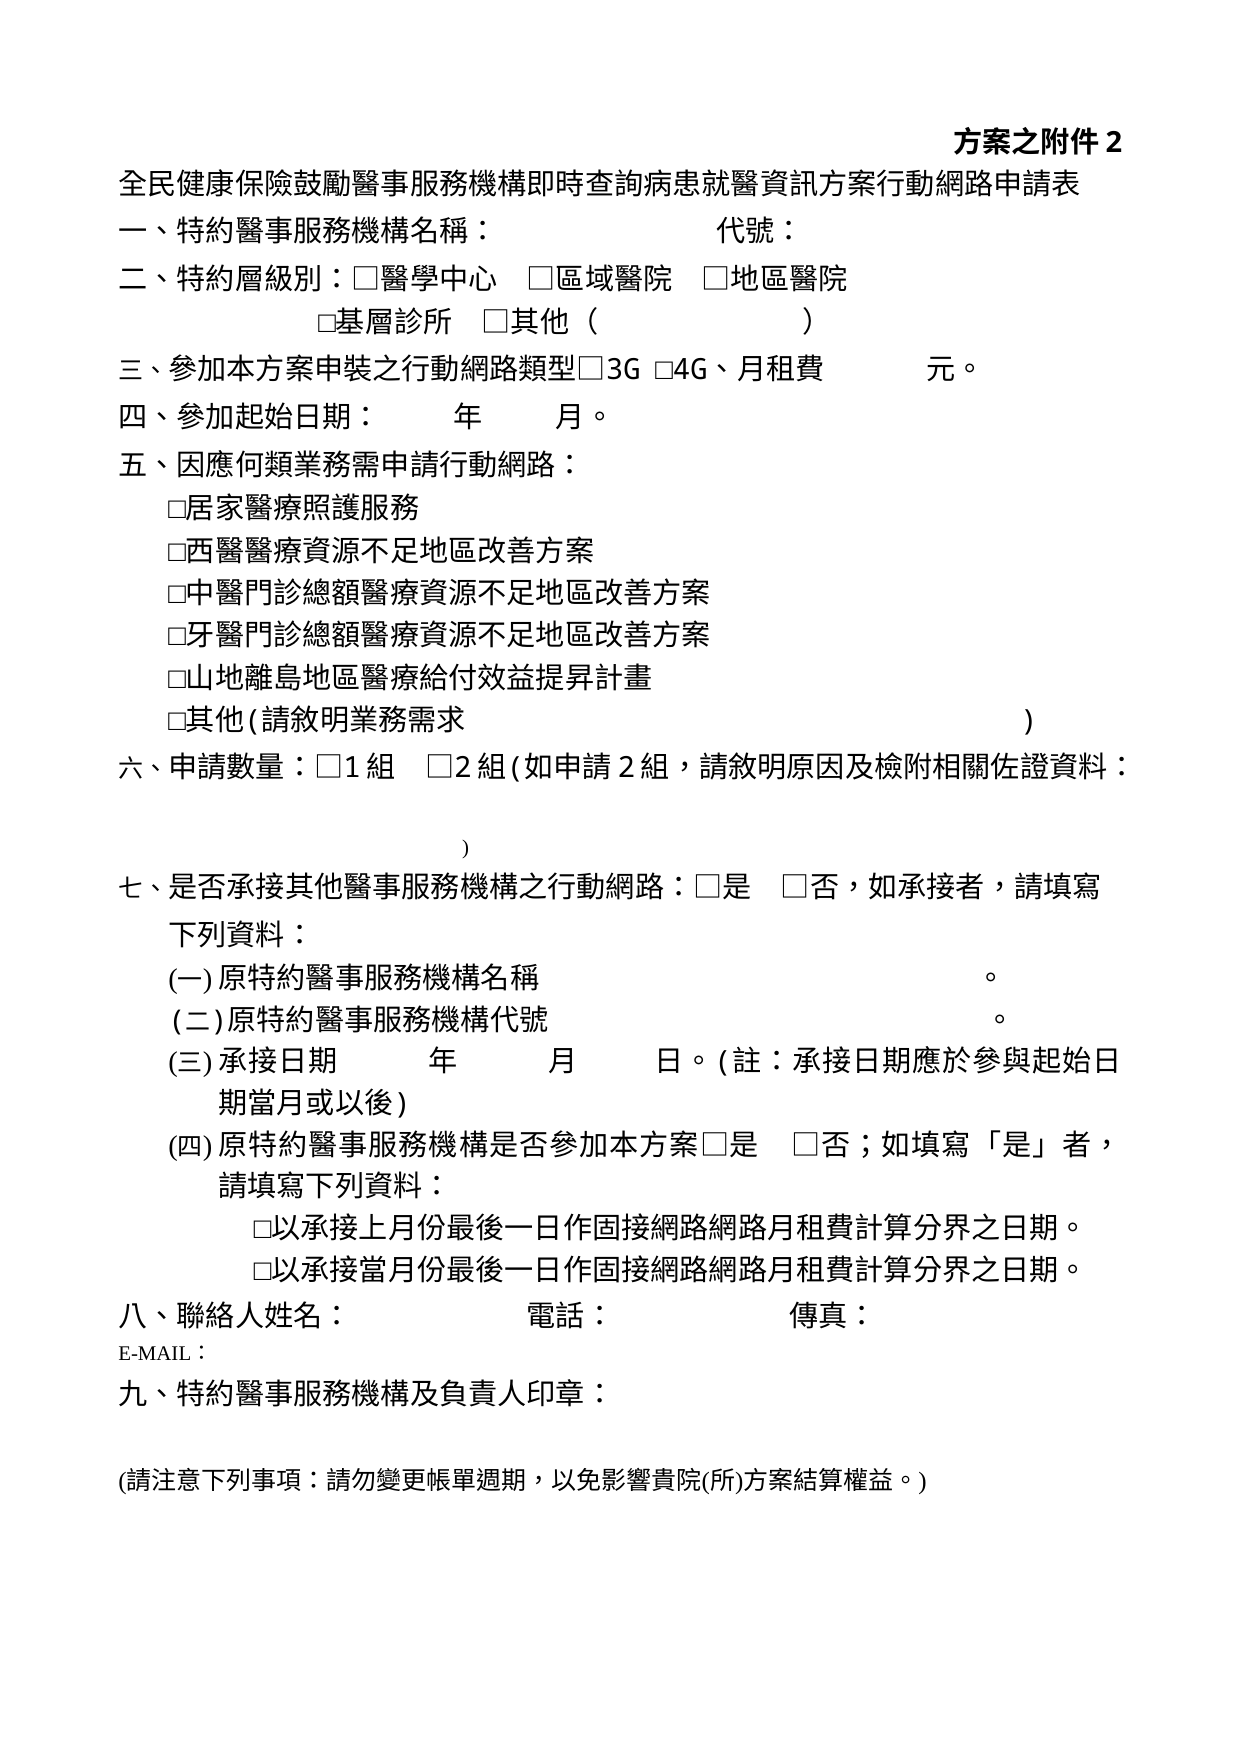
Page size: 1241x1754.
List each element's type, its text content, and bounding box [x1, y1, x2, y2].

text □居家醫療照護服務 [168, 485, 1122, 527]
text 八、聯絡人姓名： 電話： 傳真： [118, 1288, 1122, 1336]
text ) [118, 835, 1122, 859]
text □中醫門診總額醫療資源不足地區改善方案 [168, 569, 1122, 612]
text 全民健康保險鼓勵醫事服務機構即時查詢病患就醫資訊方案行動網路申請表 [118, 161, 1122, 203]
list 特約層級別：□醫學中心 □區域醫院 □地區醫院 [118, 251, 1122, 299]
list 參加起始日期： 年 月。 [118, 389, 1122, 437]
text □其他(請敘明業務需求 ) [168, 697, 1122, 739]
list 申請數量：□1組 □2組(如申請2組，請敘明原因及檢附相關佐證資料： [118, 739, 1122, 835]
list 承接日期 年 月 日。(註：承接日期應於參與起始日期當月或以後) [168, 1038, 1122, 1122]
text □牙醫門診總額醫療資源不足地區改善方案 [168, 612, 1122, 654]
text □以承接上月份最後一日作固接網路網路月租費計算分界之日期。 [254, 1205, 1122, 1247]
list 特約醫事服務機構名稱： 代號： [118, 203, 1122, 251]
text □山地離島地區醫療給付效益提昇計畫 [168, 654, 1122, 697]
text □以承接當月份最後一日作固接網路網路月租費計算分界之日期。 [254, 1247, 1122, 1288]
text □西醫醫療資源不足地區改善方案 [168, 527, 1122, 569]
list 因應何類業務需申請行動網路： [118, 437, 1122, 485]
list 原特約醫事服務機構代號 。 [168, 997, 1122, 1038]
list 參加本方案申裝之行動網路類型□3G □4G、月租費 元。 [118, 341, 1122, 389]
text E-MAIL： [118, 1336, 1122, 1366]
text 九、特約醫事服務機構及負責人印章： [118, 1366, 1122, 1414]
list 是否承接其他醫事服務機構之行動網路：□是 □否，如承接者，請填寫下列資料： [118, 859, 1122, 955]
list 原特約醫事服務機構名稱 。 [168, 955, 1122, 997]
list 原特約醫事服務機構是否參加本方案□是 □否；如填寫「是」者，請填寫下列資料： [168, 1122, 1122, 1205]
text (請注意下列事項：請勿變更帳單週期，以免影響貴院(所)方案結算權益。) [118, 1456, 1122, 1498]
text 方案之附件2 [118, 118, 1122, 161]
text □基層診所 □其他（ ） [318, 299, 1122, 341]
